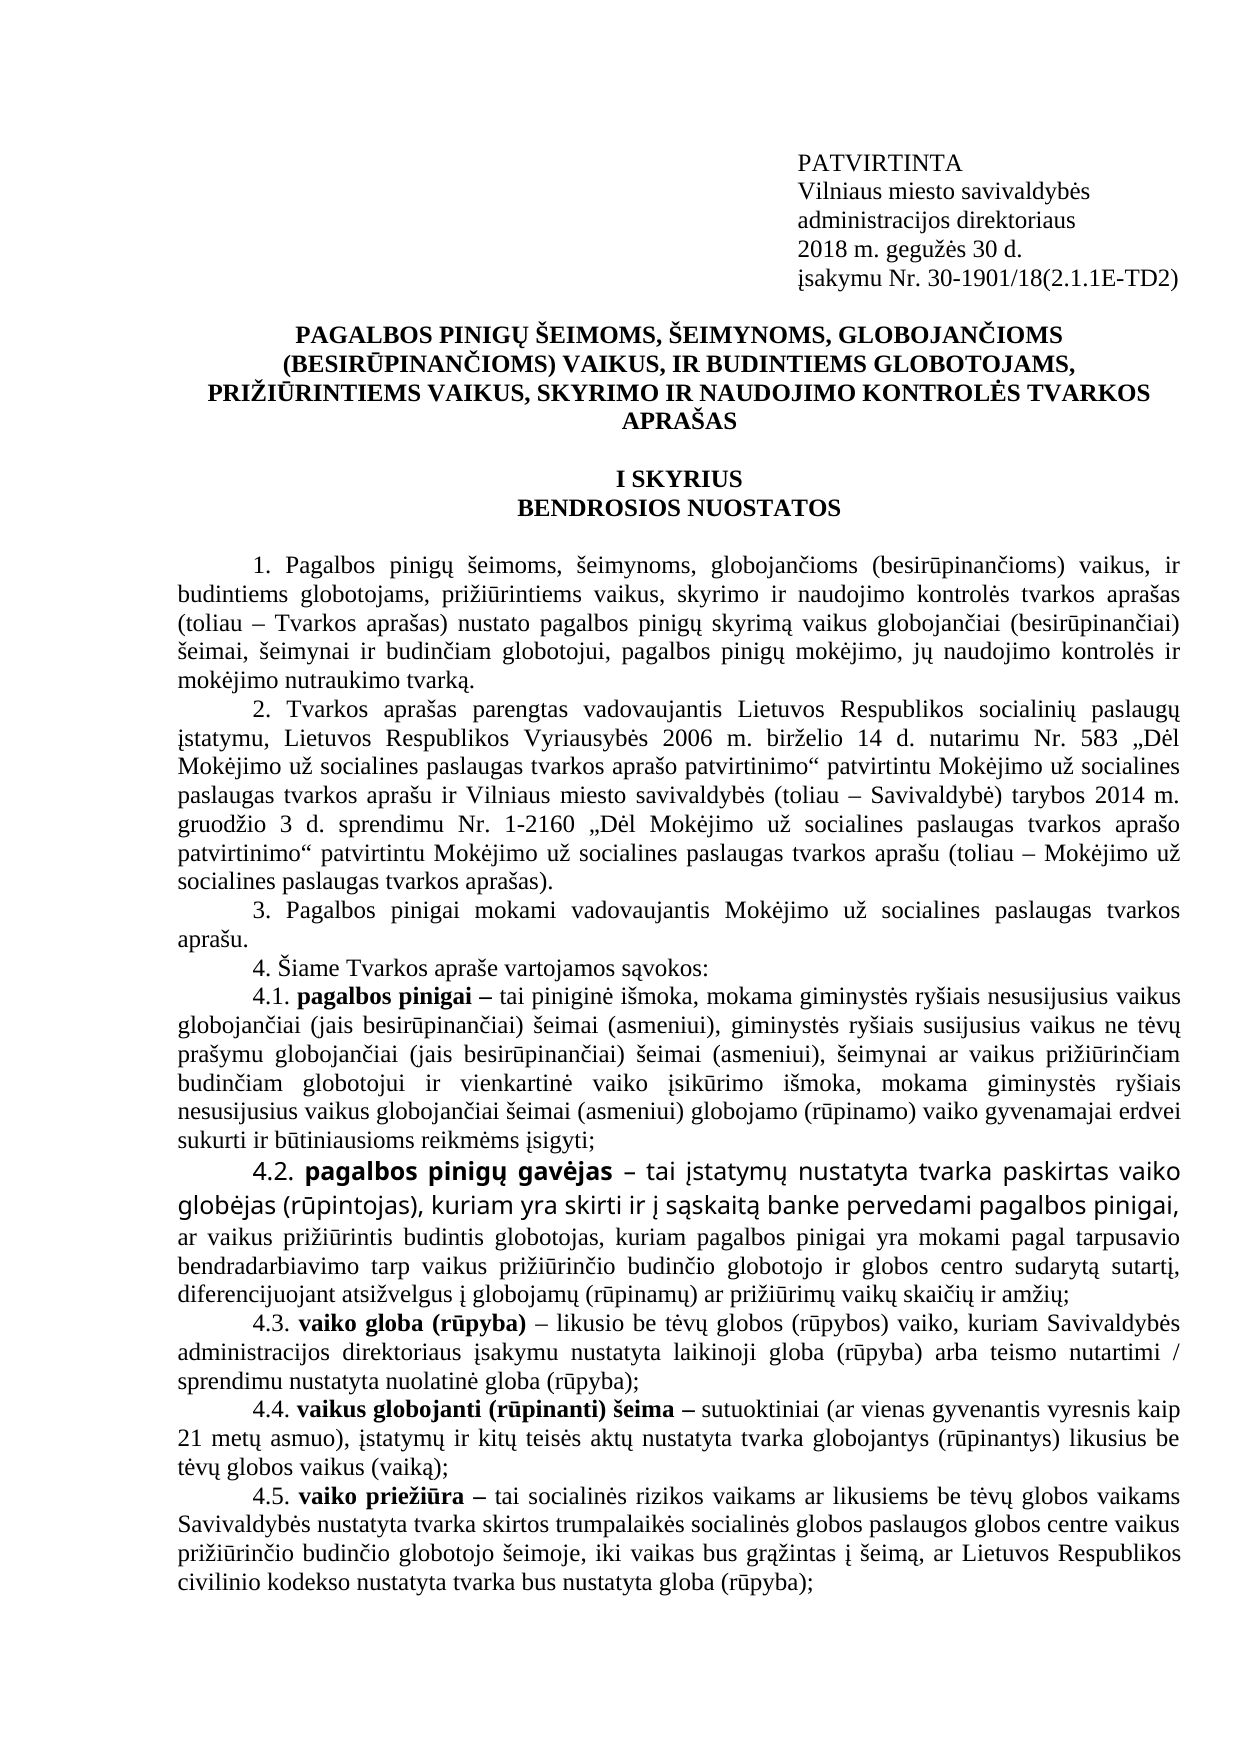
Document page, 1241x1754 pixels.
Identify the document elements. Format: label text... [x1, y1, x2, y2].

text 4.5. vaiko priežiūra – tai socialinės rizikos vaikams ar likusiems be tėvų globos vaikams Savivaldybės nustatyta tvarka skirtos trumpalaikės socialinės globos paslaugos globos centre vaikus prižiūrinčio budinčio globotojo šeimoje, iki vaikas bus grąžintas į šeimą, ar Lietuvos Respublikos civilinio kodekso nustatyta tvarka bus nustatyta globa (rūpyba); [177, 1481, 1181, 1596]
text PATVIRTINTA [679, 148, 1181, 176]
text 2. Tvarkos aprašas parengtas vadovaujantis Lietuvos Respublikos socialinių paslaugų įstatymu, Lietuvos Respublikos Vyriausybės 2006 m. birželio 14 d. nutarimu Nr. 583 „Dėl Mokėjimo už socialines paslaugas tvarkos aprašo patvirtinimo“ patvirtintu Mokėjimo už socialines paslaugas tvarkos aprašu ir Vilniaus miesto savivaldybės (toliau – Savivaldybė) tarybos 2014 m. gruodžio 3 d. sprendimu Nr. 1-2160 „Dėl Mokėjimo už socialines paslaugas tvarkos aprašo patvirtinimo“ patvirtintu Mokėjimo už socialines paslaugas tvarkos aprašu (toliau – Mokėjimo už socialines paslaugas tvarkos aprašas). [177, 694, 1181, 895]
text 4.1. pagalbos pinigai – tai piniginė išmoka, mokama giminystės ryšiais nesusijusius vaikus globojančiai (jais besirūpinančiai) šeimai (asmeniui), giminystės ryšiais susijusius vaikus ne tėvų prašymu globojančiai (jais besirūpinančiai) šeimai (asmeniui), šeimynai ar vaikus prižiūrinčiam budinčiam globotojui ir vienkartinė vaiko įsikūrimo išmoka, mokama giminystės ryšiais nesusijusius vaikus globojančiai šeimai (asmeniui) globojamo (rūpinamo) vaiko gyvenamajai erdvei sukurti ir būtiniausioms reikmėms įsigyti; [177, 981, 1181, 1154]
text 4.3. vaiko globa (rūpyba) – likusio be tėvų globos (rūpybos) vaiko, kuriam Savivaldybės administracijos direktoriaus įsakymu nustatyta laikinoji globa (rūpyba) arba teismo nutartimi / sprendimu nustatyta nuolatinė globa (rūpyba); [177, 1308, 1181, 1394]
text 4.4. vaikus globojanti (rūpinanti) šeima – sutuoktiniai (ar vienas gyvenantis vyresnis kaip 21 metų asmuo), įstatymų ir kitų teisės aktų nustatyta tvarka globojantys (rūpinantys) likusius be tėvų globos vaikus (vaiką); [177, 1394, 1181, 1481]
text PAGALBOS PINIGŲ ŠEIMOMS, ŠEIMYNOMS, GLOBOJANČIOMS (BESIRŪPINANČIOMS) VAIKUS, IR BUDINTIEMS GLOBOTOJAMS, PRIŽIŪRINTIEMS VAIKUS, SKYRIMO IR NAUDOJIMO KONTROLĖS TVARKOS APRAŠAS [177, 320, 1181, 435]
text BENDROSIOS NUOSTATOS [177, 493, 1181, 521]
text I SKYRIUS [177, 464, 1181, 493]
text 1. Pagalbos pinigų šeimoms, šeimynoms, globojančioms (besirūpinančioms) vaikus, ir budintiems globotojams, prižiūrintiems vaikus, skyrimo ir naudojimo kontrolės tvarkos aprašas (toliau – Tvarkos aprašas) nustato pagalbos pinigų skyrimą vaikus globojančiai (besirūpinančiai) šeimai, šeimynai ir budinčiam globotojui, pagalbos pinigų mokėjimo, jų naudojimo kontrolės ir mokėjimo nutraukimo tvarką. [177, 550, 1181, 694]
text įsakymu Nr. 30-1901/18(2.1.1E-TD2) [679, 263, 1181, 291]
text 3. Pagalbos pinigai mokami vadovaujantis Mokėjimo už socialines paslaugas tvarkos aprašu. [177, 895, 1181, 953]
text Vilniaus miesto savivaldybės [679, 176, 1181, 205]
text 2018 m. gegužės 30 d. [679, 234, 1181, 263]
text 4.2. pagalbos pinigų gavėjas – tai įstatymų nustatyta tvarka paskirtas vaiko globėjas (rūpintojas), kuriam yra skirti ir į sąskaitą banke pervedami pagalbos pinigai, ar vaikus prižiūrintis budintis globotojas, kuriam pagalbos pinigai yra mokami pagal tarpusavio bendradarbiavimo tarp vaikus prižiūrinčio budinčio globotojo ir globos centro sudarytą sutartį, diferencijuojant atsižvelgus į globojamų (rūpinamų) ar prižiūrimų vaikų skaičių ir amžių; [177, 1154, 1181, 1308]
text 4. Šiame Tvarkos apraše vartojamos sąvokos: [177, 953, 1181, 981]
text administracijos direktoriaus [679, 205, 1181, 234]
